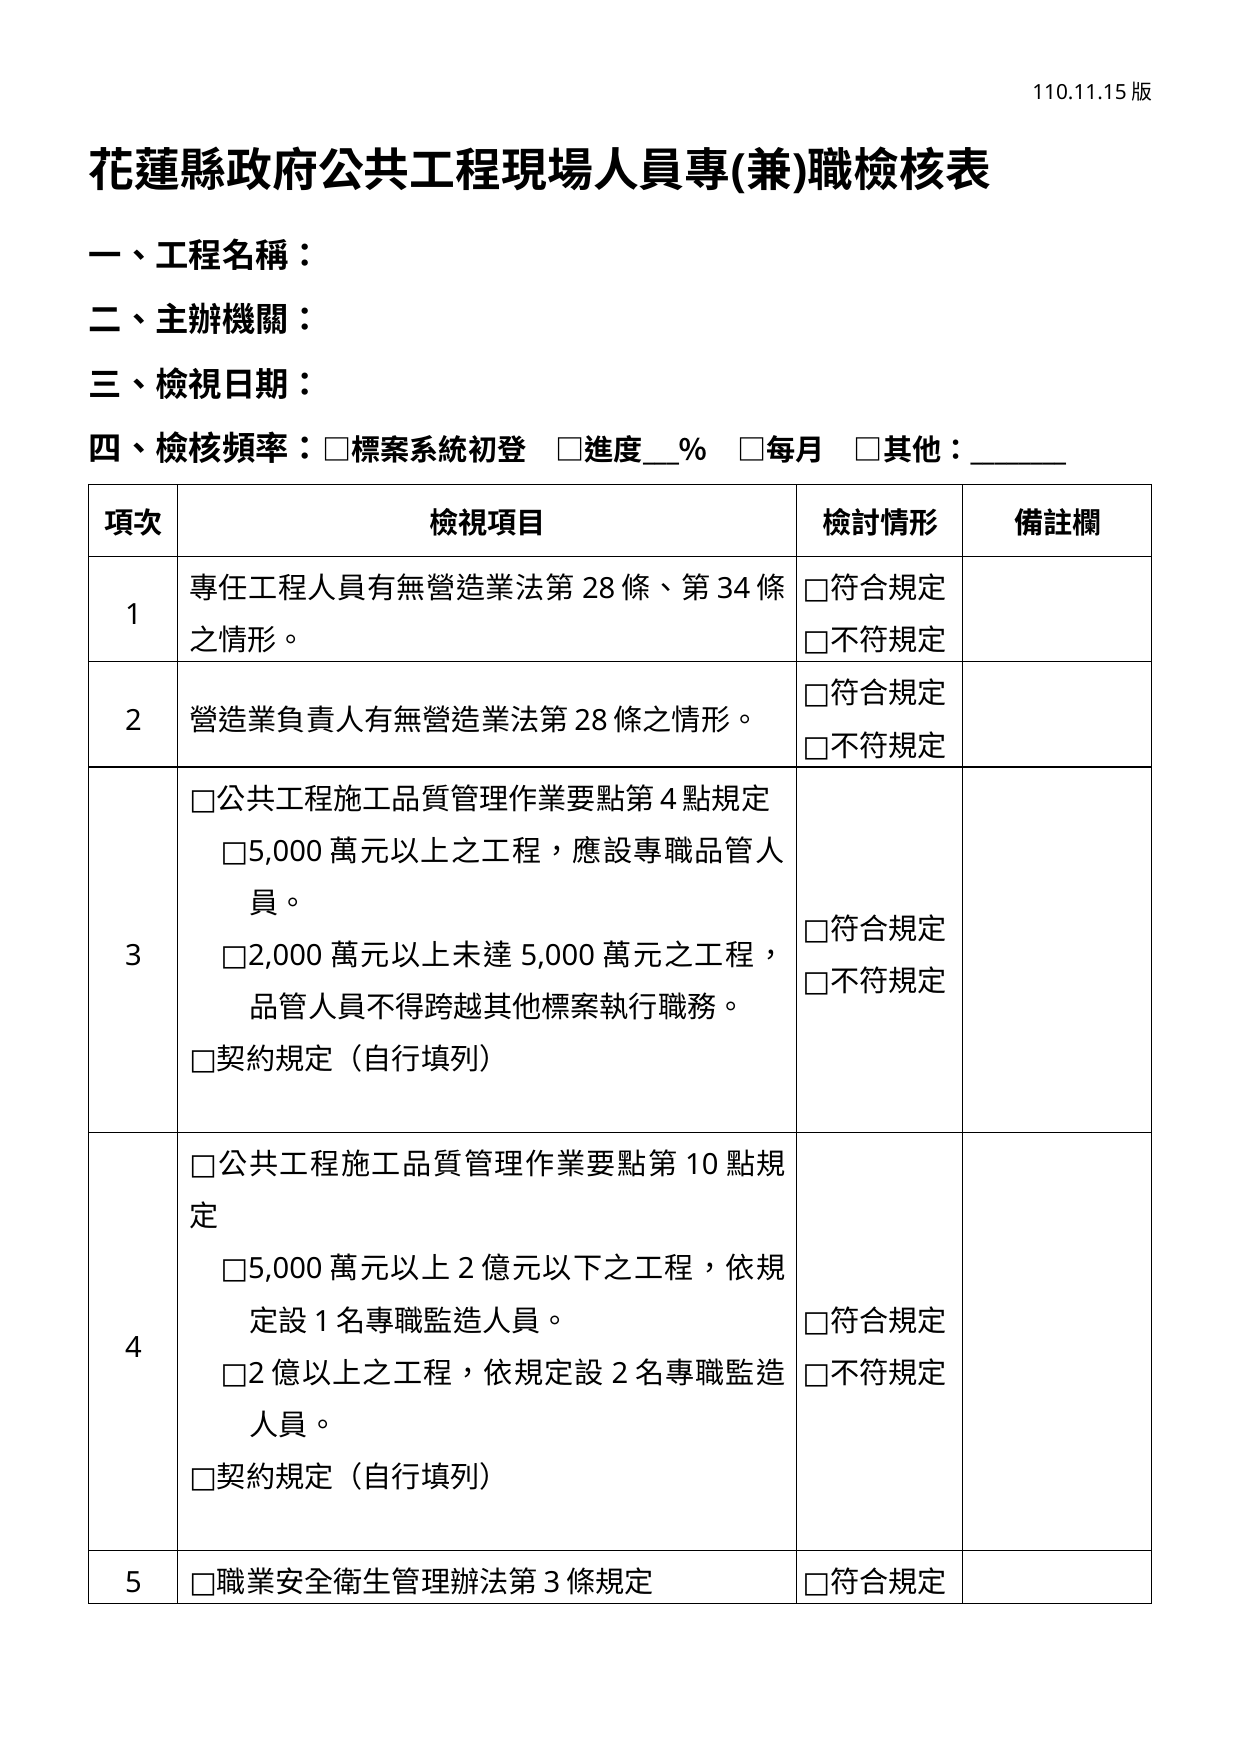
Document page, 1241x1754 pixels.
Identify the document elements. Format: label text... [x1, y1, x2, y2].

table_cell 營造業負責人有無營造業法第28條之情形。 [178, 662, 796, 766]
table_header 備註欄 [963, 485, 1151, 556]
text 一、工程名稱： [89, 225, 1152, 277]
table_header 檢視項目 [178, 485, 796, 556]
table_cell □符合規定 [797, 1551, 962, 1603]
table_cell [963, 768, 1151, 1132]
table_cell 3 [89, 768, 177, 1132]
table_cell 2 [89, 662, 177, 766]
table_cell □職業安全衛生管理辦法第3條規定 [178, 1551, 796, 1603]
table_cell □符合規定 □不符規定 [797, 662, 962, 766]
table_cell 5 [89, 1551, 177, 1603]
text 二、主辦機關： [89, 290, 1152, 342]
table_header 項次 [89, 485, 177, 556]
table_cell [963, 1133, 1151, 1550]
table_cell □公共工程施工品質管理作業要點第4點規定 □5,000萬元以上之工程，應設專職品管人員。 □2,000萬元以上未達5,000萬元之工程，品管人員不得跨越其他標案執行職務。 □契約規定（自行填列） [178, 768, 796, 1132]
table_cell [963, 557, 1151, 661]
table_header 檢討情形 [797, 485, 962, 556]
text 花蓮縣政府公共工程現場人員專(兼)職檢核表 [89, 134, 1152, 200]
table_cell □符合規定 □不符規定 [797, 768, 962, 1132]
table_cell □符合規定 □不符規定 [797, 557, 962, 661]
table_cell [963, 1551, 1151, 1603]
table_cell □符合規定 □不符規定 [797, 1133, 962, 1550]
table_cell 1 [89, 557, 177, 661]
table_cell 4 [89, 1133, 177, 1550]
text 四、檢核頻率：□標案系統初登 □進度___％ □每月 □其他：________ [89, 419, 1152, 471]
table_cell □公共工程施工品質管理作業要點第10點規定 □5,000萬元以上2億元以下之工程，依規定設1名專職監造人員。 □2億以上之工程，依規定設2名專職監造人員。 □契約規定（自行填列） [178, 1133, 796, 1550]
table_cell 專任工程人員有無營造業法第28條、第34條之情形。 [178, 557, 796, 661]
text 三、檢視日期： [89, 354, 1152, 407]
table_cell [963, 662, 1151, 766]
